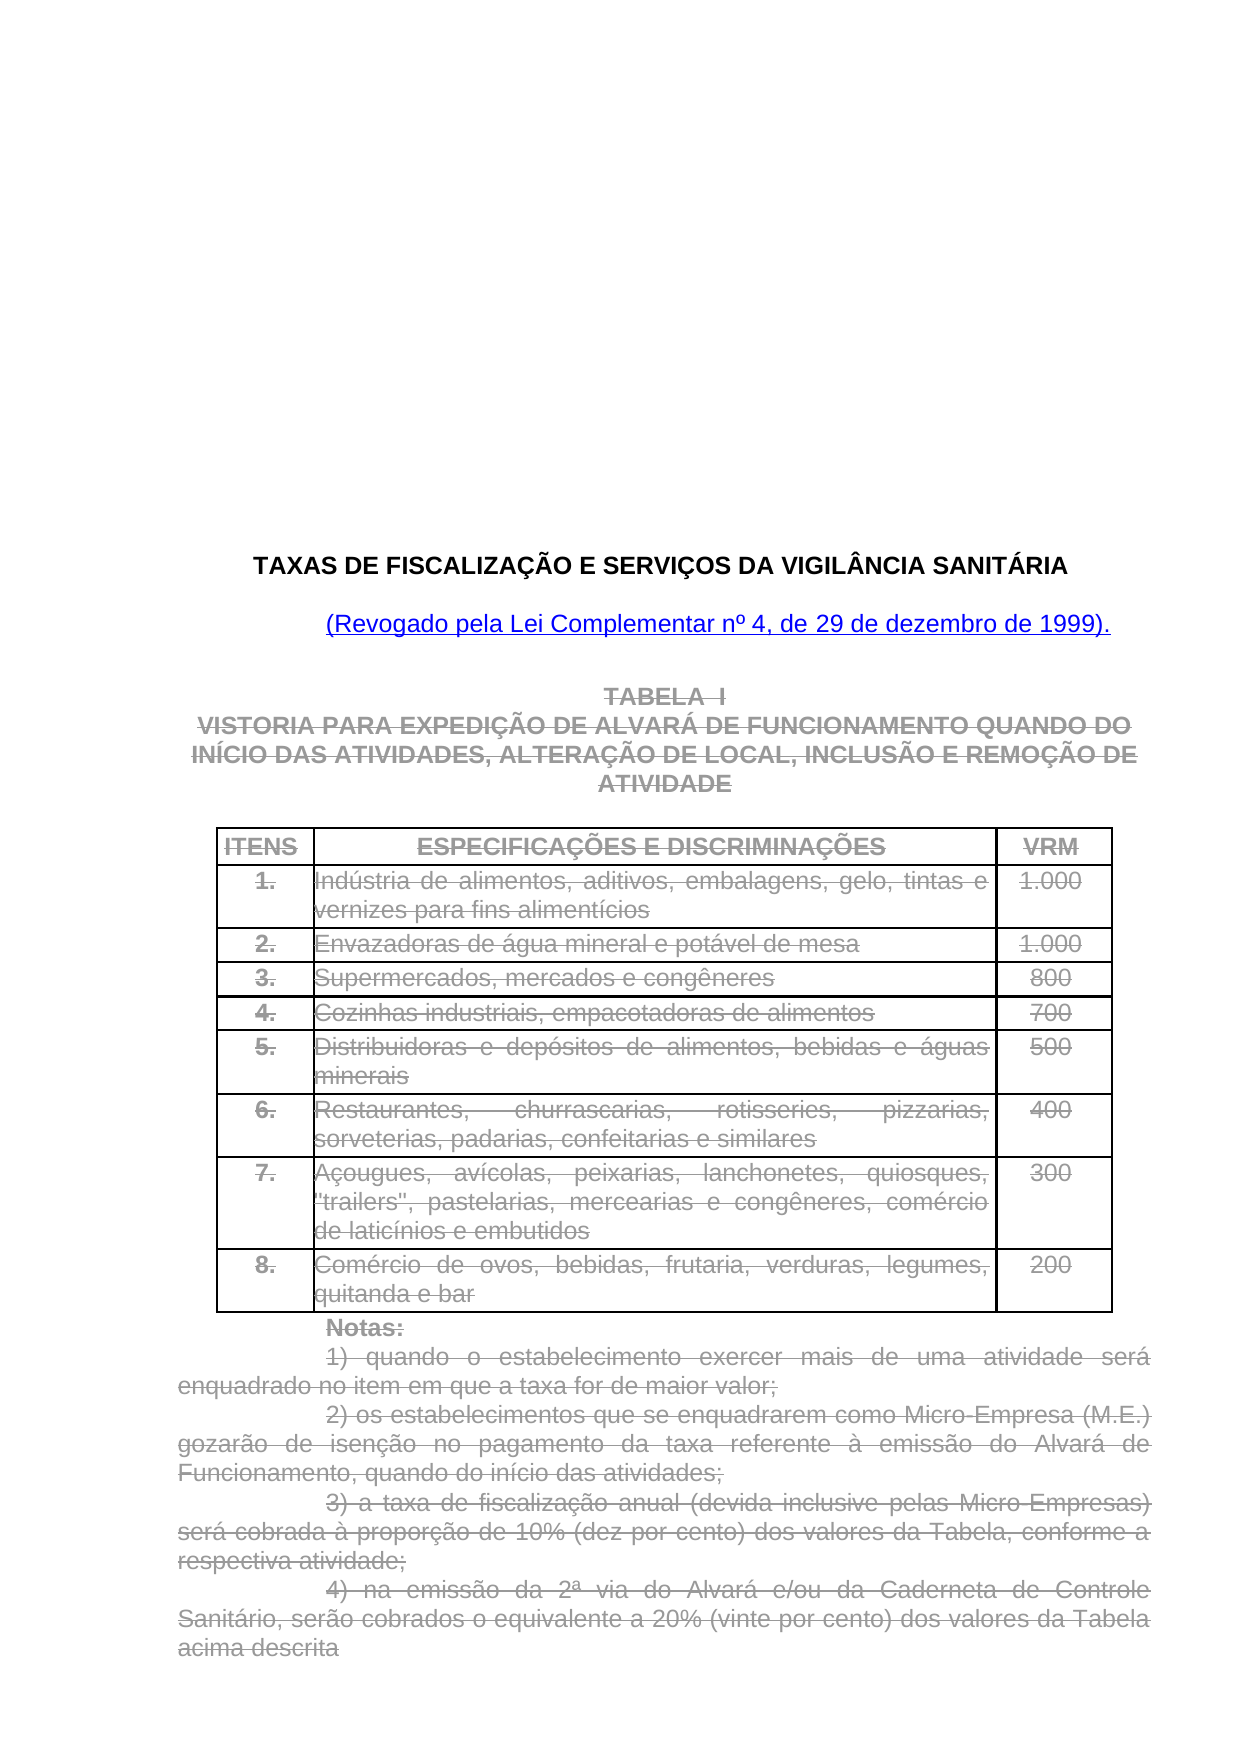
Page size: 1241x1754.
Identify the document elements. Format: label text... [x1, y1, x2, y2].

table_header ESPECIFICAÇÕES E DISCRIMINAÇÕES [315, 829, 995, 864]
text Notas: [177, 1313, 1152, 1342]
text 1) quando o estabelecimento exercer mais de uma atividade será enquadrado no item em que a taxa for de maior valor; [177, 1342, 1152, 1400]
table_cell Envazadoras de água mineral e potável de mesa [315, 929, 995, 961]
text 2) os estabelecimentos que se enquadrarem como Micro-Empresa (M.E.) gozarão de isenção no pagamento da taxa referente à emissão do Alvará de Funcionamento, quando do início das atividades; [177, 1446, 1152, 1487]
table_cell 500 [998, 1031, 1111, 1092]
text 4) na emissão da 2ª via do Alvará e/ou da Caderneta de Controle Sanitário, serão cobrados o equivalente a 20% (vinte por cento) dos valores da Tabela acima descrita [177, 1574, 1152, 1662]
subtitle TAXAS DE FISCALIZAÇÃO E SERVIÇOS DA VIGILÂNCIA SANITÁRIA [177, 551, 1152, 580]
table_cell 1.000 [998, 929, 1111, 961]
table_cell 6. [218, 1095, 313, 1156]
table_cell Supermercados, mercados e congêneres [315, 963, 995, 995]
table_cell Restaurantes, churrascarias, rotisseries, pizzarias, sorveterias, padarias, confeitarias e similares [315, 1095, 995, 1156]
subtitle TABELA I [177, 682, 1152, 711]
text 2) os estabelecimentos que se enquadrarem como Micro-Empresa (M.E.) gozarão de isenção no pagamento da taxa referente à emissão do Alvará de Funcionamento, quando do início das atividades; [177, 1400, 1152, 1445]
table_cell 7. [218, 1158, 313, 1248]
text 3) a taxa de fiscalização anual (devida inclusive pelas Micro-Empresas) será cobrada à proporção de 10% (dez por cento) dos valores da Tabela, conforme a respectiva atividade; [177, 1487, 1152, 1574]
table_cell 4. [218, 998, 313, 1029]
table_cell Açougues, avícolas, peixarias, lanchonetes, quiosques, "trailers", pastelarias, mercearias e congêneres, comércio de laticínios e embutidos [315, 1158, 995, 1248]
table_cell Comércio de ovos, bebidas, frutaria, verduras, legumes, quitanda e bar [315, 1250, 995, 1311]
table_header VRM [998, 829, 1111, 864]
table_cell Cozinhas industriais, empacotadoras de alimentos [315, 998, 995, 1029]
table_cell 800 [998, 963, 1111, 995]
table_cell 1.000 [998, 866, 1111, 927]
table_cell 3. [218, 963, 313, 995]
table_cell 400 [998, 1095, 1111, 1156]
table_cell 8. [218, 1250, 313, 1311]
table_cell 1. [218, 866, 313, 927]
table_cell 300 [998, 1158, 1111, 1248]
table_cell 5. [218, 1031, 313, 1092]
subtitle VISTORIA PARA EXPEDIÇÃO DE ALVARÁ DE FUNCIONAMENTO QUANDO DO INÍCIO DAS ATIVIDADES, ALTERAÇÃO DE LOCAL, INCLUSÃO E REMOÇÃO DE ATIVIDADE [177, 711, 1152, 798]
table_cell 200 [998, 1250, 1111, 1311]
text (Revogado pela Lei Complementar nº 4, de 29 de dezembro de 1999). [177, 609, 1152, 638]
table_cell 2. [218, 929, 313, 961]
table_cell 700 [998, 998, 1111, 1029]
table_cell Distribuidoras e depósitos de alimentos, bebidas e águas minerais [315, 1031, 995, 1092]
table_cell Indústria de alimentos, aditivos, embalagens, gelo, tintas e vernizes para fins alimentícios [315, 866, 995, 927]
table_header ITENS [218, 829, 313, 864]
